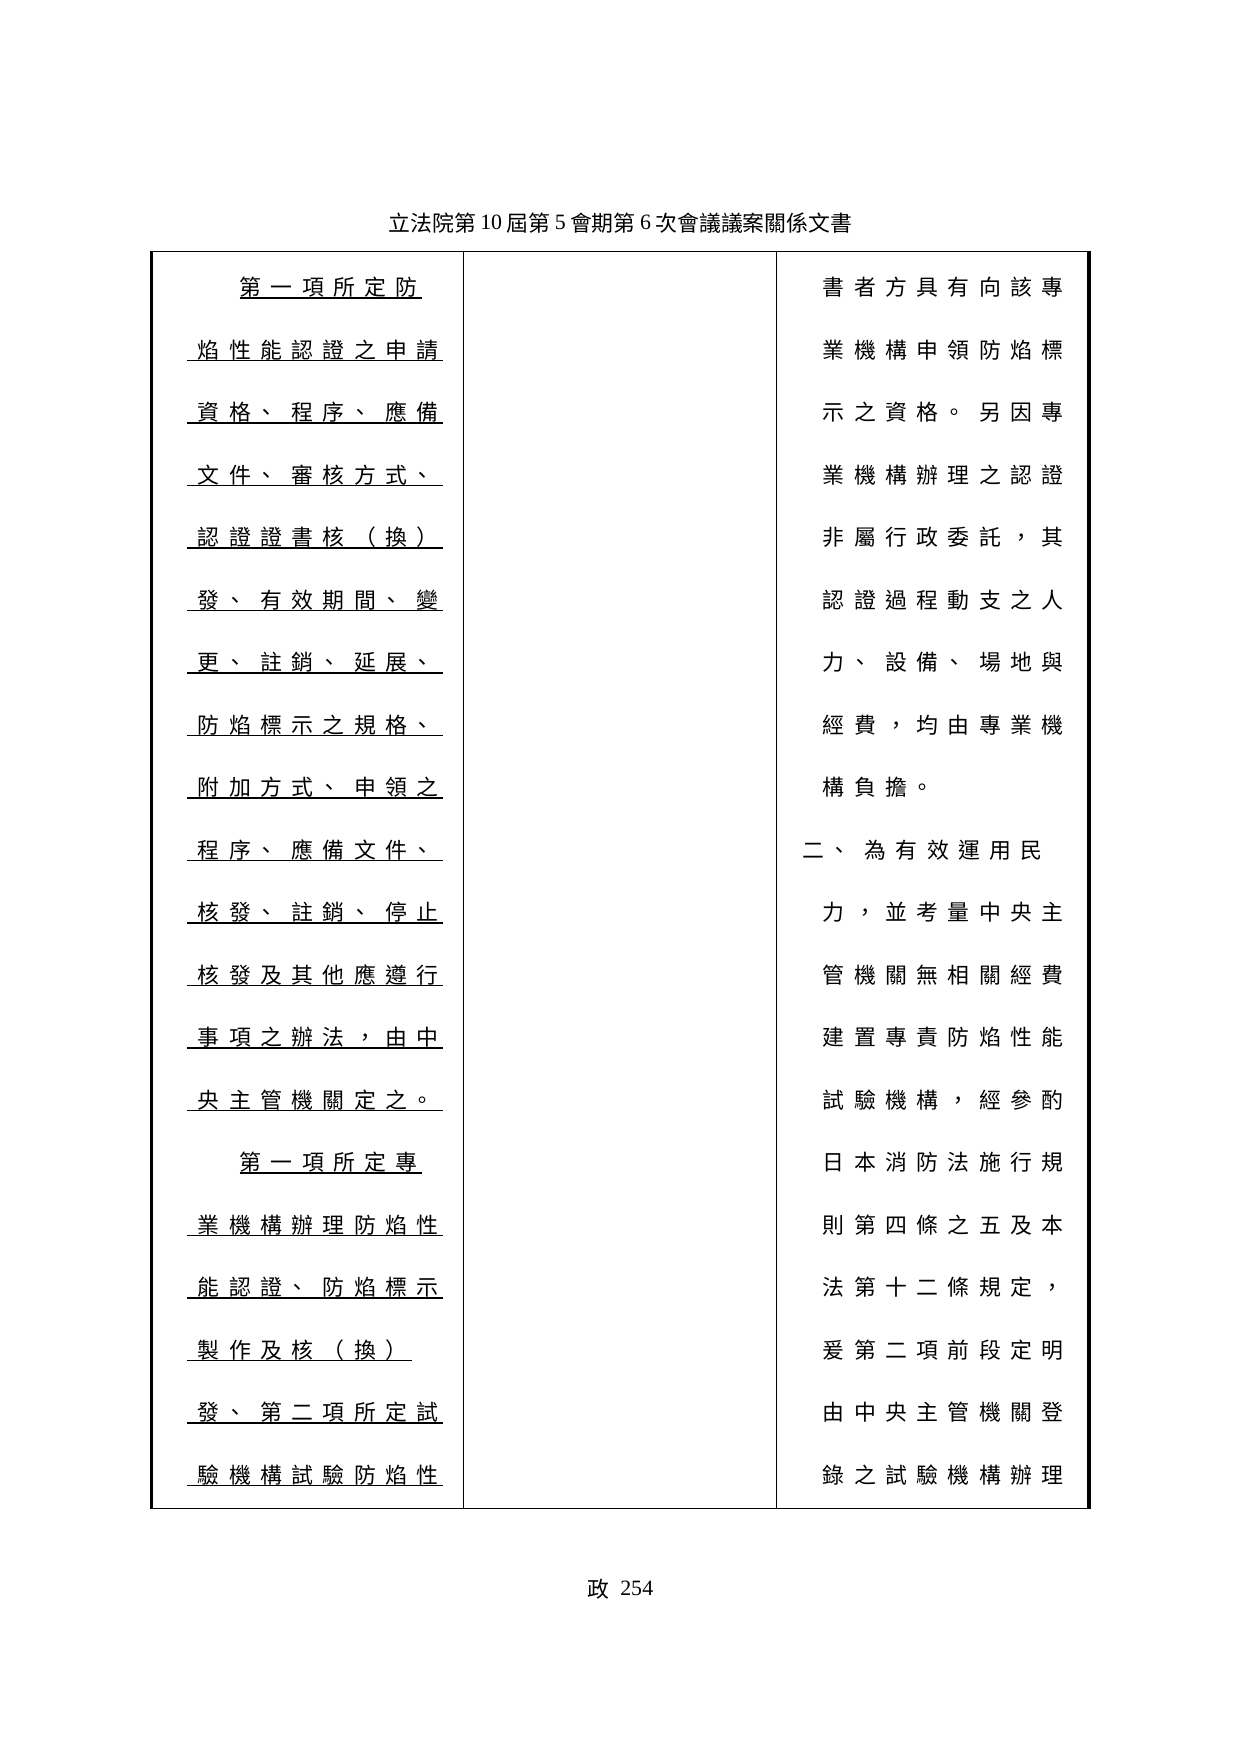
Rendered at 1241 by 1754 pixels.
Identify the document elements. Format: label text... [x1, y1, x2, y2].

table_cell 第一項所定防焰性能認證之申請資格、程序、應備文件、審核方式、認證證書核（換）發、有效期間、變更、註銷、延展、防焰標示之規格、附加方式、申領之程序、應備文件、核發、註銷、停止核發及其他應遵行事項之辦法，由中央主管機關定之。 第一項所定專業機構辦理防焰性能認證、防焰標示製作及核（換）發、第二項所定試驗機構試驗防焰性 [153, 252, 463, 1508]
table_cell 書者方具有向該專業機構申領防焰標示之資格。另因專業機構辦理之認證非屬行政委託，其認證過程動支之人力、設備、場地與經費，均由專業機構負擔。 二、為有效運用民力，並考量中央主管機關無相關經費建置專責防焰性能試驗機構，經參酌日本消防法施行規則第四條之五及本法第十二條規定，爰第二項前段定明由中央主管機關登錄之試驗機構辦理 [777, 252, 1087, 1508]
table_cell [464, 252, 776, 1508]
